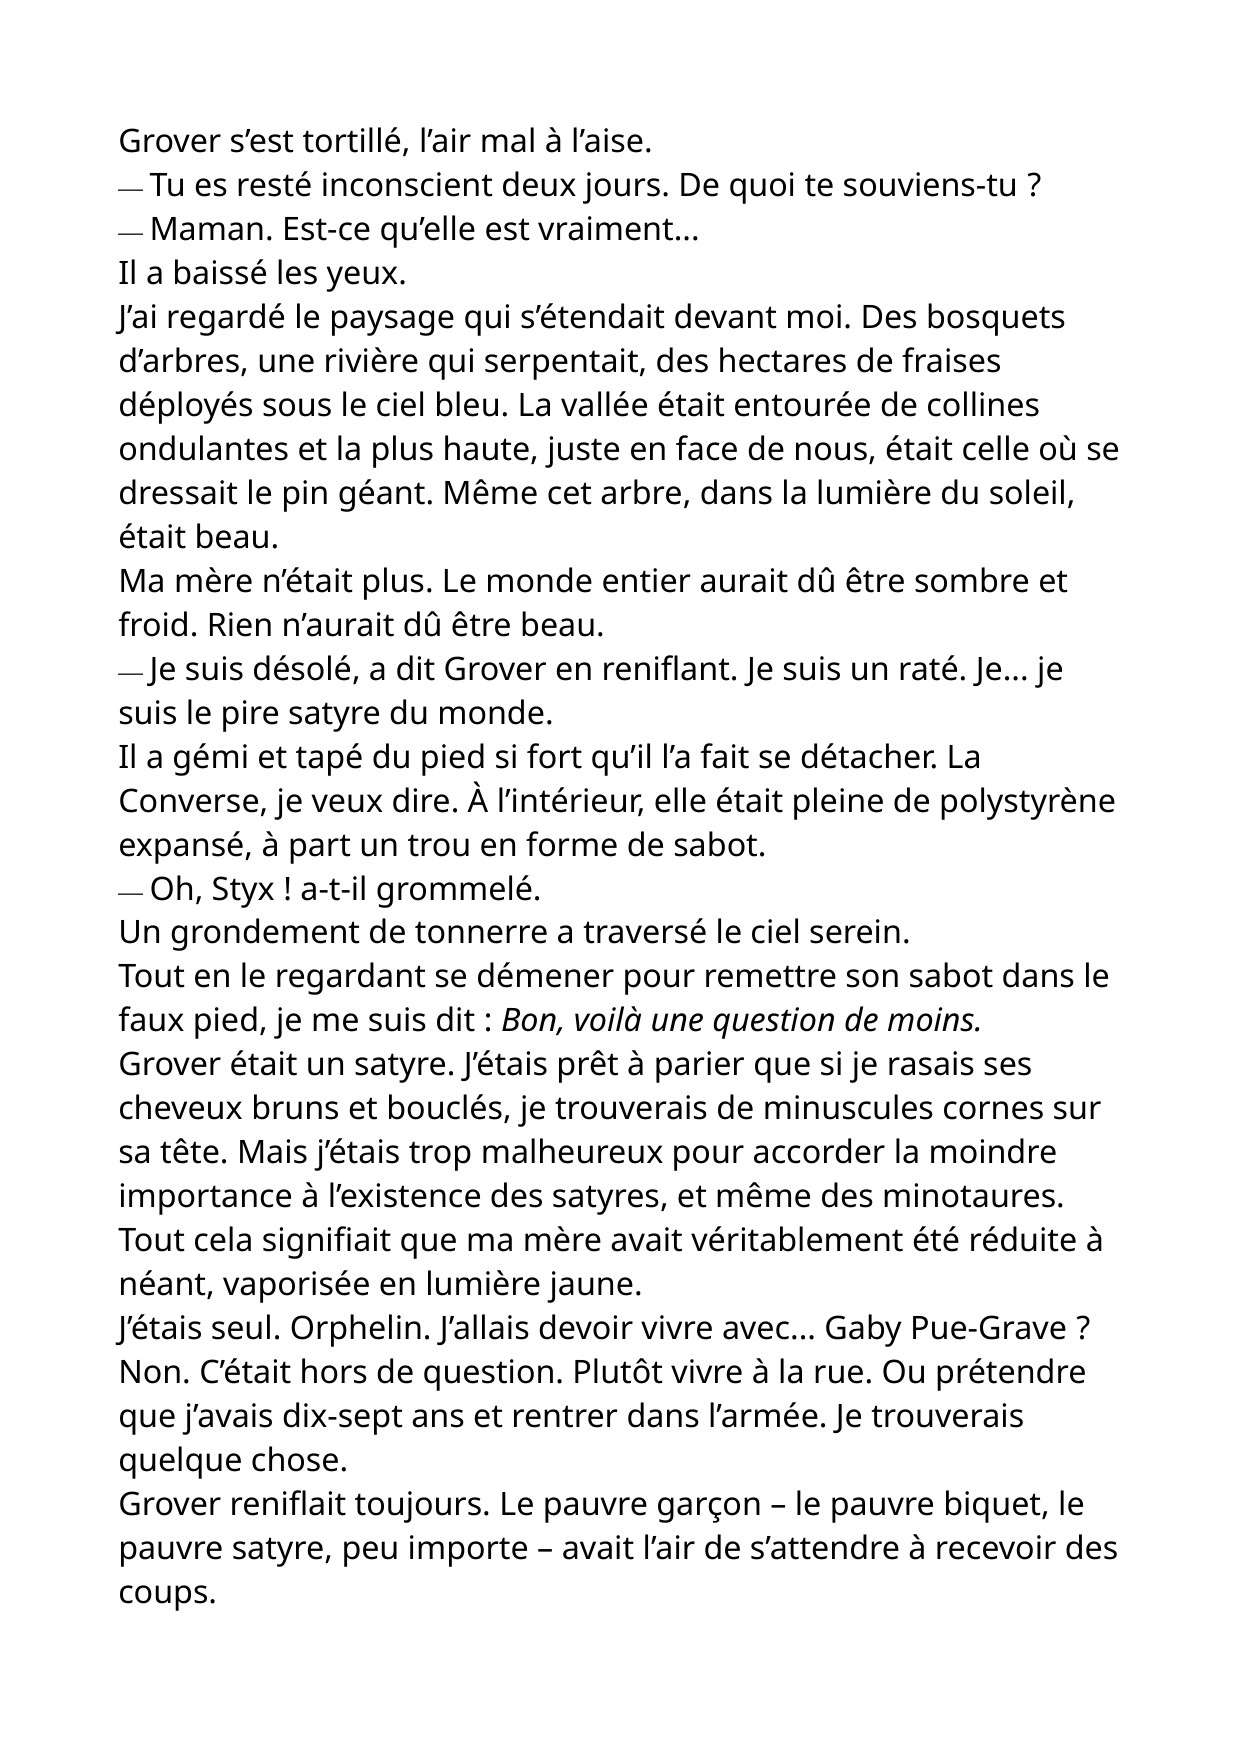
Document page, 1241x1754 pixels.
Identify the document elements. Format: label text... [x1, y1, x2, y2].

text — Maman. Est-ce qu’elle est vraiment... [118, 206, 1122, 250]
text — Oh, Styx ! a-t-il grommelé. [118, 865, 1122, 909]
text Tout cela signifiait que ma mère avait véritablement été réduite à néant, vaporisée en lumière jaune. [118, 1217, 1122, 1305]
text — Je suis désolé, a dit Grover en reniflant. Je suis un raté. Je... je suis le pire satyre du monde. [118, 646, 1122, 733]
text Ma mère n’était plus. Le monde entier aurait dû être sombre et froid. Rien n’aurait dû être beau. [118, 558, 1122, 646]
text Grover s’est tortillé, l’air mal à l’aise. [118, 118, 1122, 162]
text Grover reniflait toujours. Le pauvre garçon – le pauvre biquet, le pauvre satyre, peu importe – avait l’air de s’attendre à recevoir des coups. [118, 1481, 1122, 1613]
text Il a baissé les yeux. [118, 250, 1122, 294]
text J’ai regardé le paysage qui s’étendait devant moi. Des bosquets d’arbres, une rivière qui serpentait, des hectares de fraises déployés sous le ciel bleu. La vallée était entourée de collines ondulantes et la plus haute, juste en face de nous, était celle où se dressait le pin géant. Même cet arbre, dans la lumière du soleil, était beau. [118, 294, 1122, 558]
text Il a gémi et tapé du pied si fort qu’il l’a fait se détacher. La Converse, je veux dire. À l’intérieur, elle était pleine de polystyrène expansé, à part un trou en forme de sabot. [118, 733, 1122, 865]
text J’étais seul. Orphelin. J’allais devoir vivre avec... Gaby Pue-Grave ? Non. C’était hors de question. Plutôt vivre à la rue. Ou prétendre que j’avais dix-sept ans et rentrer dans l’armée. Je trouverais quelque chose. [118, 1305, 1122, 1481]
text Grover était un satyre. J’étais prêt à parier que si je rasais ses cheveux bruns et bouclés, je trouverais de minuscules cornes sur sa tête. Mais j’étais trop malheureux pour accorder la moindre importance à l’existence des satyres, et même des minotaures. [118, 1041, 1122, 1217]
text — Tu es resté inconscient deux jours. De quoi te souviens-tu ? [118, 162, 1122, 206]
text Un grondement de tonnerre a traversé le ciel serein. [118, 909, 1122, 953]
text Tout en le regardant se démener pour remettre son sabot dans le faux pied, je me suis dit : Bon, voilà une question de moins. [118, 953, 1122, 1041]
